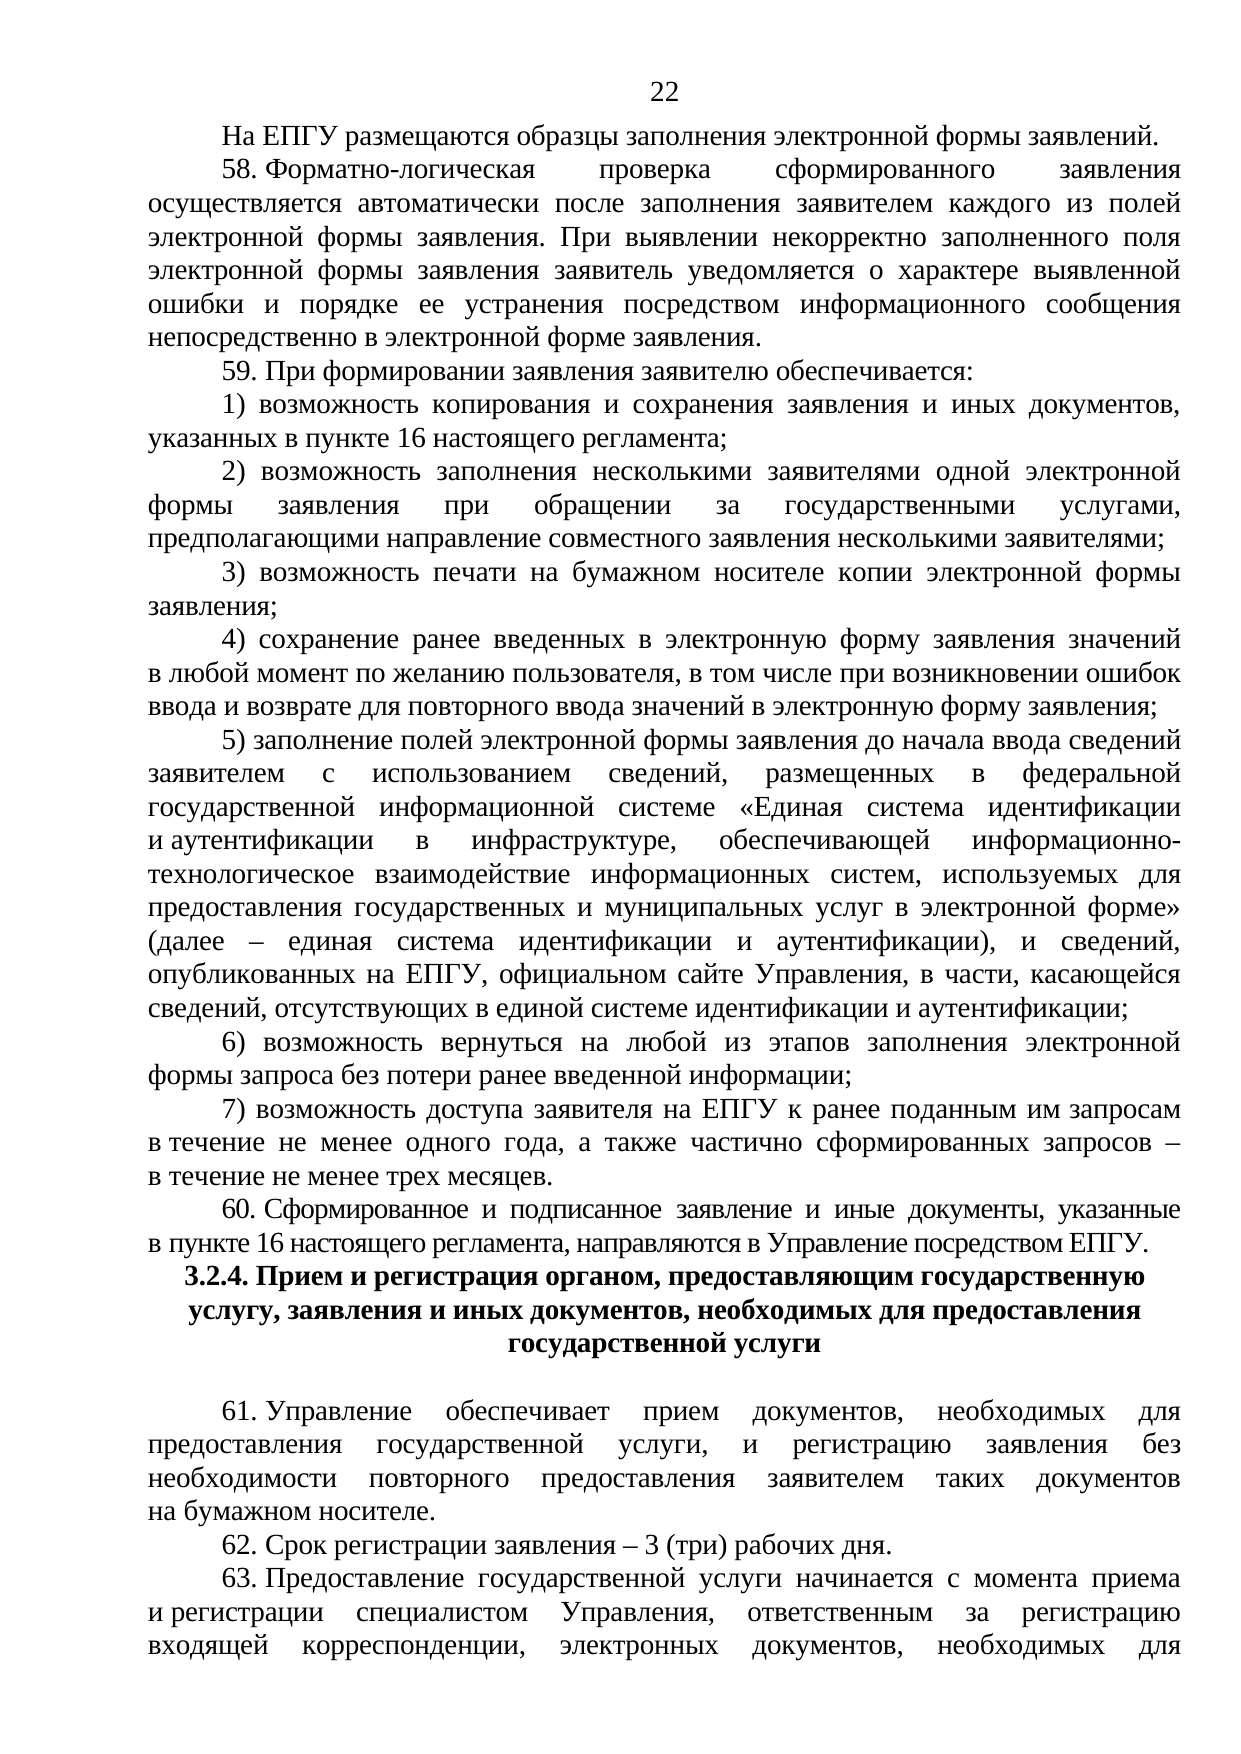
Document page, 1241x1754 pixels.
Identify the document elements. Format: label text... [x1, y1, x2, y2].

text 3) возможность печати на бумажном носителе копии электронной формы заявления; [148, 554, 1181, 621]
text 4) сохранение ранее введенных в электронную форму заявления значений в любой момент по желанию пользователя, в том числе при возникновении ошибок ввода и возврате для повторного ввода значений в электронную форму заявления; [148, 621, 1181, 722]
text 2) возможность заполнения несколькими заявителями одной электронной формы заявления при обращении за государственными услугами, предполагающими направление совместного заявления несколькими заявителями; [148, 453, 1181, 554]
text 6) возможность вернуться на любой из этапов заполнения электронной формы запроса без потери ранее введенной информации; [148, 1024, 1181, 1091]
text 61. Управление обеспечивает прием документов, необходимых для предоставления государственной услуги, и регистрацию заявления без необходимости повторного предоставления заявителем таких документов на бумажном носителе. [148, 1393, 1181, 1527]
text 3.2.4. Прием и регистрация органом, предоставляющим государственную услугу, заявления и иных документов, необходимых для предоставления государственной услуги [148, 1258, 1181, 1359]
text 59. При формировании заявления заявителю обеспечивается: [148, 353, 1181, 386]
text 62. Срок регистрации заявления – 3 (три) рабочих дня. [148, 1527, 1181, 1560]
text На ЕПГУ размещаются образцы заполнения электронной формы заявлений. [148, 118, 1181, 152]
text 1) возможность копирования и сохранения заявления и иных документов, указанных в пункте 16 настоящего регламента; [148, 386, 1181, 453]
text 7) возможность доступа заявителя на ЕПГУ к ранее поданным им запросам в течение не менее одного года, а также частично сформированных запросов – в течение не менее трех месяцев. [148, 1091, 1181, 1191]
text 63. Предоставление государственной услуги начинается с момента приема и регистрации специалистом Управления, ответственным за регистрацию входящей корреспонденции, электронных документов, необходимых для [148, 1560, 1181, 1661]
text 60. Сформированное и подписанное заявление и иные документы, указанные в пункте 16 настоящего регламента, направляются в Управление посредством ЕПГУ. [148, 1191, 1181, 1258]
text 5) заполнение полей электронной формы заявления до начала ввода сведений заявителем с использованием сведений, размещенных в федеральной государственной информационной системе «Единая система идентификации и аутентификации в инфраструктуре, обеспечивающей информационно-технологическое взаимодействие информационных систем, используемых для предоставления государственных и муниципальных услуг в электронной форме» (далее – единая система идентификации и аутентификации), и сведений, опубликованных на ЕПГУ, официальном сайте Управления, в части, касающейся сведений, отсутствующих в единой системе идентификации и аутентификации; [148, 722, 1181, 1024]
text 58. Форматно-логическая проверка сформированного заявления осуществляется автоматически после заполнения заявителем каждого из полей электронной формы заявления. При выявлении некорректно заполненного поля электронной формы заявления заявитель уведомляется о характере выявленной ошибки и порядке ее устранения посредством информационного сообщения непосредственно в электронной форме заявления. [148, 152, 1181, 353]
